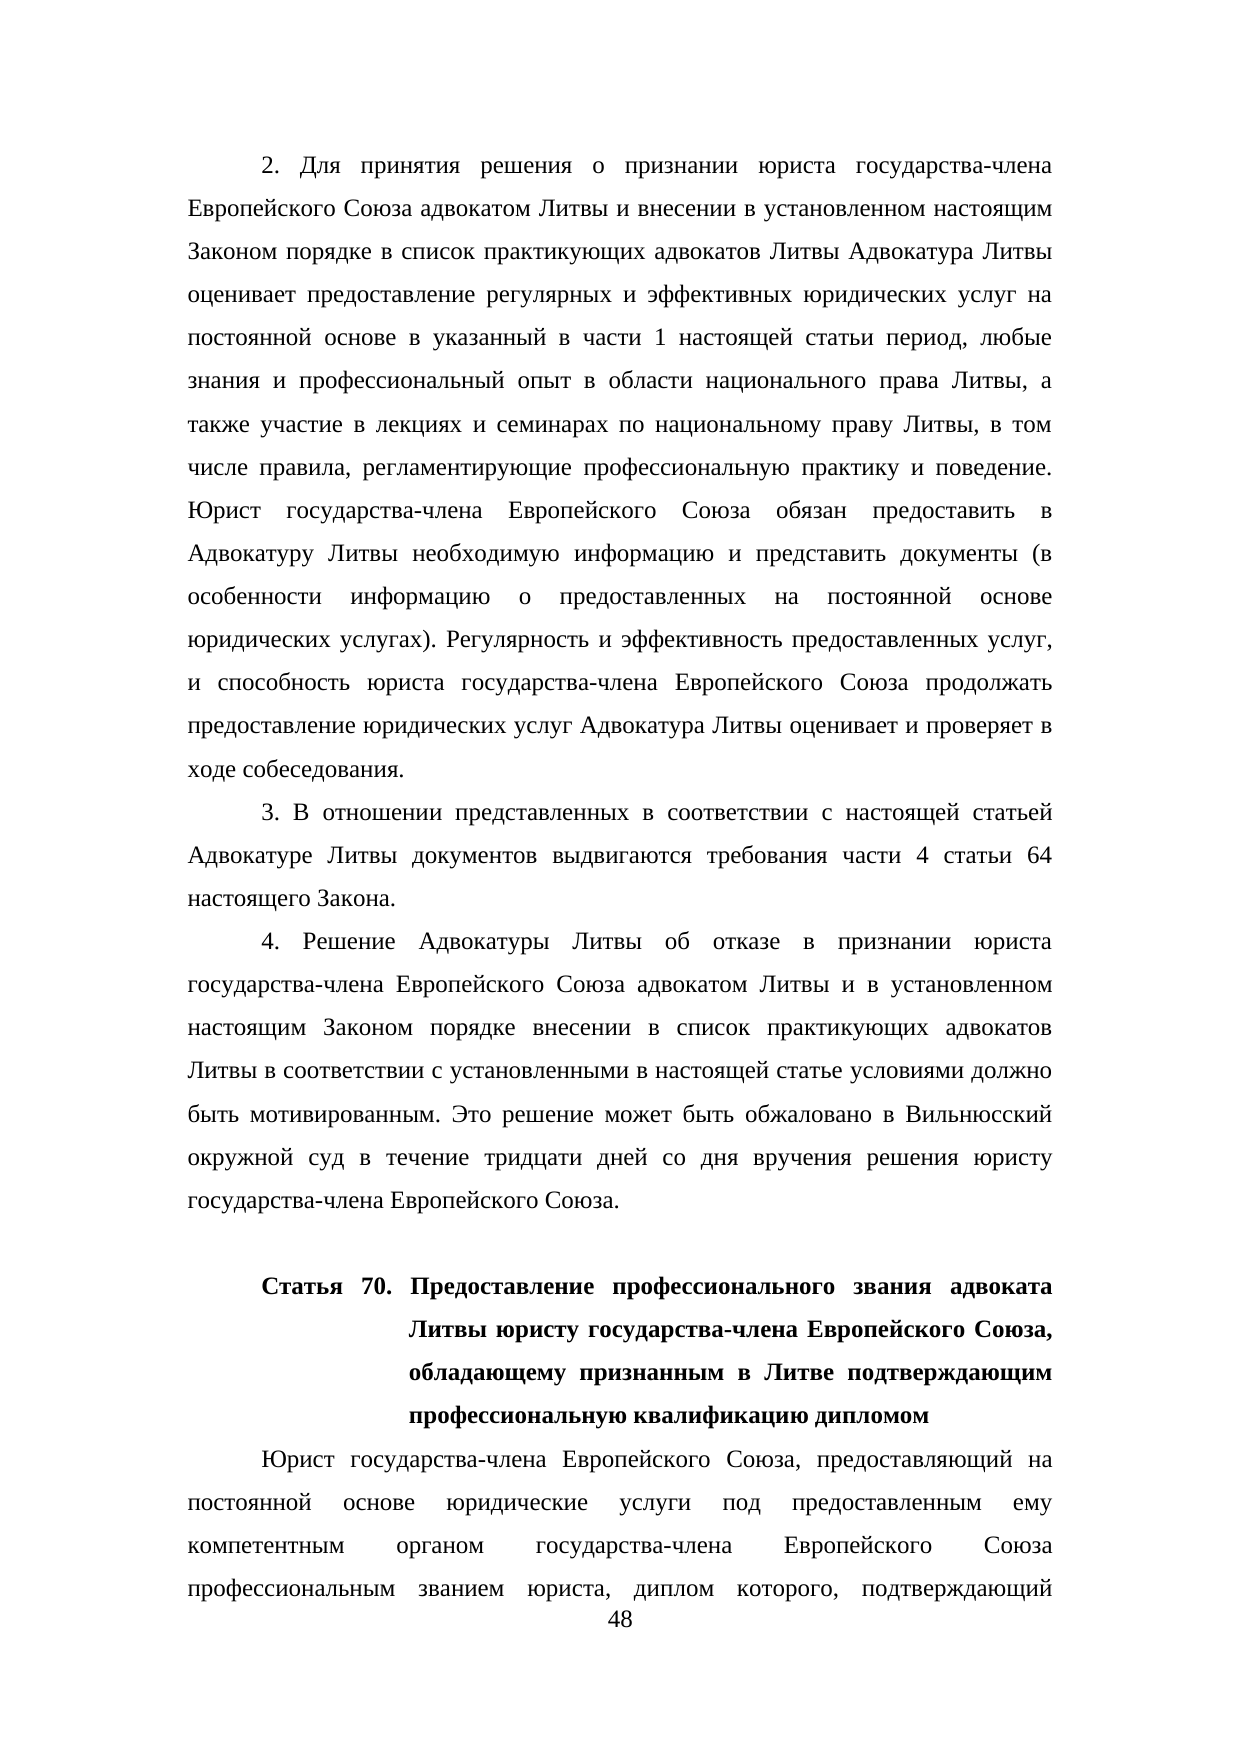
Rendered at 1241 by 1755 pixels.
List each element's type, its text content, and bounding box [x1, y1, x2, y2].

text 4. Решение Адвокатуры Литвы об отказе в признании юриста государства-члена Европейского Союза адвокатом Литвы и в установленном настоящим Законом порядке внесении в список практикующих адвокатов Литвы в соответствии с установленными в настоящей статье условиями должно быть мотивированным. Это решение может быть обжаловано в Вильнюсский окружной суд в течение тридцати дней со дня вручения решения юристу государства-члена Европейского Союза. [187, 926, 1053, 1214]
text 3. В отношении представленных в соответствии с настоящей статьей Адвокатуре Литвы документов выдвигаются требования части 4 статьи 64 настоящего Закона. [187, 797, 1053, 912]
text Юрист государства-члена Европейского Союза, предоставляющий на постоянной основе юридические услуги под предоставленным ему компетентным органом государства-члена Европейского Союза профессиональным званием юриста, диплом которого, подтверждающий [187, 1444, 1053, 1602]
text 2. Для принятия решения о признании юриста государства-члена Европейского Союза адвокатом Литвы и внесении в установленном настоящим Законом порядке в список практикующих адвокатов Литвы Адвокатура Литвы оценивает предоставление регулярных и эффективных юридических услуг на постоянной основе в указанный в части 1 настоящей статьи период, любые знания и профессиональный опыт в области национального права Литвы, а также участие в лекциях и семинарах по национальному праву Литвы, в том числе правила, регламентирующие профессиональную практику и поведение. Юрист государства-члена Европейского Союза обязан предоставить в Адвокатуру Литвы необходимую информацию и представить документы (в особенности информацию о предоставленных на постоянной основе юридических услугах). Регулярность и эффективность предоставленных услуг, и способность юриста государства-члена Европейского Союза продолжать предоставление юридических услуг Адвокатура Литвы оценивает и проверяет в ходе собеседования. [187, 150, 1053, 782]
text Статья 70. Предоставление профессионального звания адвоката Литвы юристу государства-члена Европейского Союза, обладающему признанным в Литве подтверждающим профессиональную квалификацию дипломом [261, 1271, 1053, 1429]
